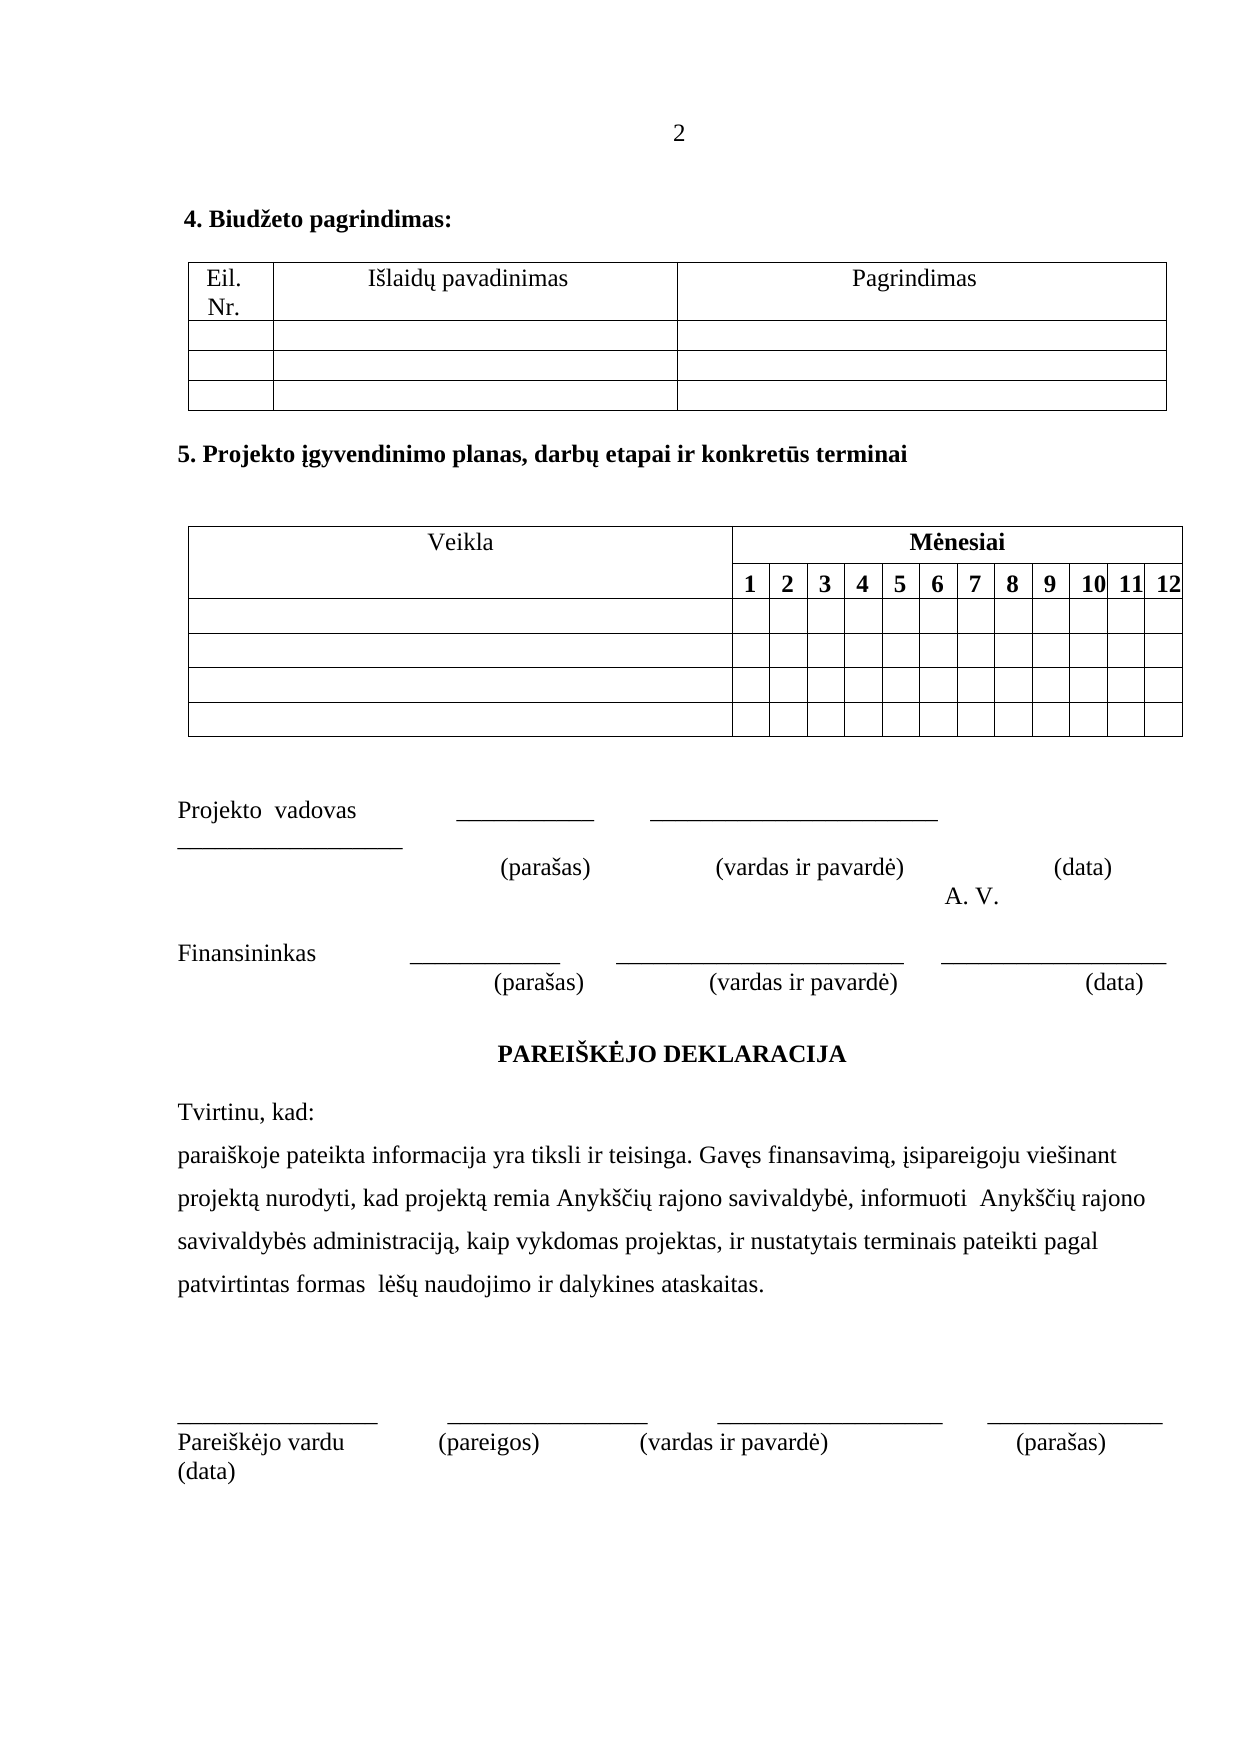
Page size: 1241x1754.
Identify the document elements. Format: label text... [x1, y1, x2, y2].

table_cell [274, 351, 677, 380]
table_cell [1033, 668, 1069, 702]
table_header Eil. Nr. [189, 263, 273, 320]
table_cell [189, 599, 732, 632]
table_cell [1145, 599, 1182, 632]
table_cell [678, 351, 1166, 380]
table_cell [845, 634, 882, 667]
table_cell [920, 634, 957, 667]
table_cell 5 [883, 564, 919, 598]
table_cell [733, 634, 769, 667]
table_cell [189, 703, 732, 736]
table_cell 8 [995, 564, 1032, 598]
table_cell [920, 668, 957, 702]
table_cell [274, 321, 677, 350]
table_cell 3 [808, 564, 844, 598]
table_cell [883, 668, 919, 702]
table_cell [958, 599, 994, 632]
table_cell [770, 599, 807, 632]
text PAREIŠKĖJO DEKLARACIJA [177, 1039, 1167, 1068]
table_cell 6 [920, 564, 957, 598]
table_cell [920, 599, 957, 632]
table_cell [920, 703, 957, 736]
table_cell [995, 634, 1032, 667]
table_cell 10 [1070, 564, 1107, 598]
table_cell 9 [1033, 564, 1069, 598]
text Projekto vadovas ___________ _______________________ __________________ [177, 795, 1167, 852]
text 4. Biudžeto pagrindimas: [177, 204, 1167, 233]
table_cell [733, 668, 769, 702]
table_header Mėnesiai [733, 527, 1182, 563]
table_cell [883, 703, 919, 736]
text Finansininkas ____________ _______________________ __________________ [177, 938, 1167, 967]
table_cell [1108, 703, 1144, 736]
table_cell [770, 634, 807, 667]
table_cell [883, 634, 919, 667]
table_cell [189, 321, 273, 350]
table_cell [1070, 599, 1107, 632]
table_cell [845, 668, 882, 702]
table_cell [883, 599, 919, 632]
text paraiškoje pateikta informacija yra tiksli ir teisinga. Gavęs finansavimą, įsipareigoju viešinant projektą nurodyti, kad projektą remia Anykščių rajono savivaldybė, informuoti Anykščių rajono savivaldybės administraciją, kaip vykdomas projektas, ir nustatytais terminais pateikti pagal patvirtintas formas lėšų naudojimo ir dalykines ataskaitas. [177, 1140, 1167, 1298]
table_cell [1145, 634, 1182, 667]
table_cell [1145, 668, 1182, 702]
table_cell [1033, 634, 1069, 667]
table_cell [958, 703, 994, 736]
table_header Išlaidų pavadinimas [274, 263, 677, 320]
table_cell [845, 703, 882, 736]
text ________________ ________________ __________________ ______________ [177, 1398, 1167, 1427]
table_cell 4 [845, 564, 882, 598]
table_cell 11 [1108, 564, 1144, 598]
table_cell 12 [1145, 564, 1182, 598]
text A. V. [177, 881, 1167, 910]
table_cell [733, 599, 769, 632]
table_cell [274, 381, 677, 410]
text (parašas) (vardas ir pavardė) (data) [177, 852, 1167, 881]
table_cell [1108, 634, 1144, 667]
table_cell [1070, 703, 1107, 736]
table_header Veikla [189, 527, 732, 598]
text (parašas) (vardas ir pavardė) (data) [177, 967, 1167, 996]
table_cell [678, 381, 1166, 410]
table_cell [189, 634, 732, 667]
table_cell [995, 703, 1032, 736]
table_cell [770, 703, 807, 736]
table_cell [808, 703, 844, 736]
table_cell [189, 351, 273, 380]
table_cell [995, 668, 1032, 702]
table_cell [808, 599, 844, 632]
table_cell [1108, 599, 1144, 632]
table_cell [845, 599, 882, 632]
table_cell [189, 668, 732, 702]
table_cell [1108, 668, 1144, 702]
table_cell [1070, 668, 1107, 702]
table_cell [958, 668, 994, 702]
table_cell [995, 599, 1032, 632]
table_cell 2 [770, 564, 807, 598]
table_cell [808, 668, 844, 702]
table_cell [1033, 599, 1069, 632]
table_cell 7 [958, 564, 994, 598]
text Pareiškėjo vardu (pareigos) (vardas ir pavardė) (parašas) (data) [177, 1427, 1167, 1485]
table_cell [1033, 703, 1069, 736]
table_cell [733, 703, 769, 736]
table_cell 1 [733, 564, 769, 598]
table_cell [1070, 634, 1107, 667]
text 5. Projekto įgyvendinimo planas, darbų etapai ir konkretūs terminai [177, 439, 1181, 468]
table_cell [1145, 703, 1182, 736]
table_cell [189, 381, 273, 410]
table_cell [770, 668, 807, 702]
table_cell [808, 634, 844, 667]
table_cell [958, 634, 994, 667]
table_header Pagrindimas [678, 263, 1166, 320]
text Tvirtinu, kad: [177, 1097, 1167, 1125]
table_cell [678, 321, 1166, 350]
